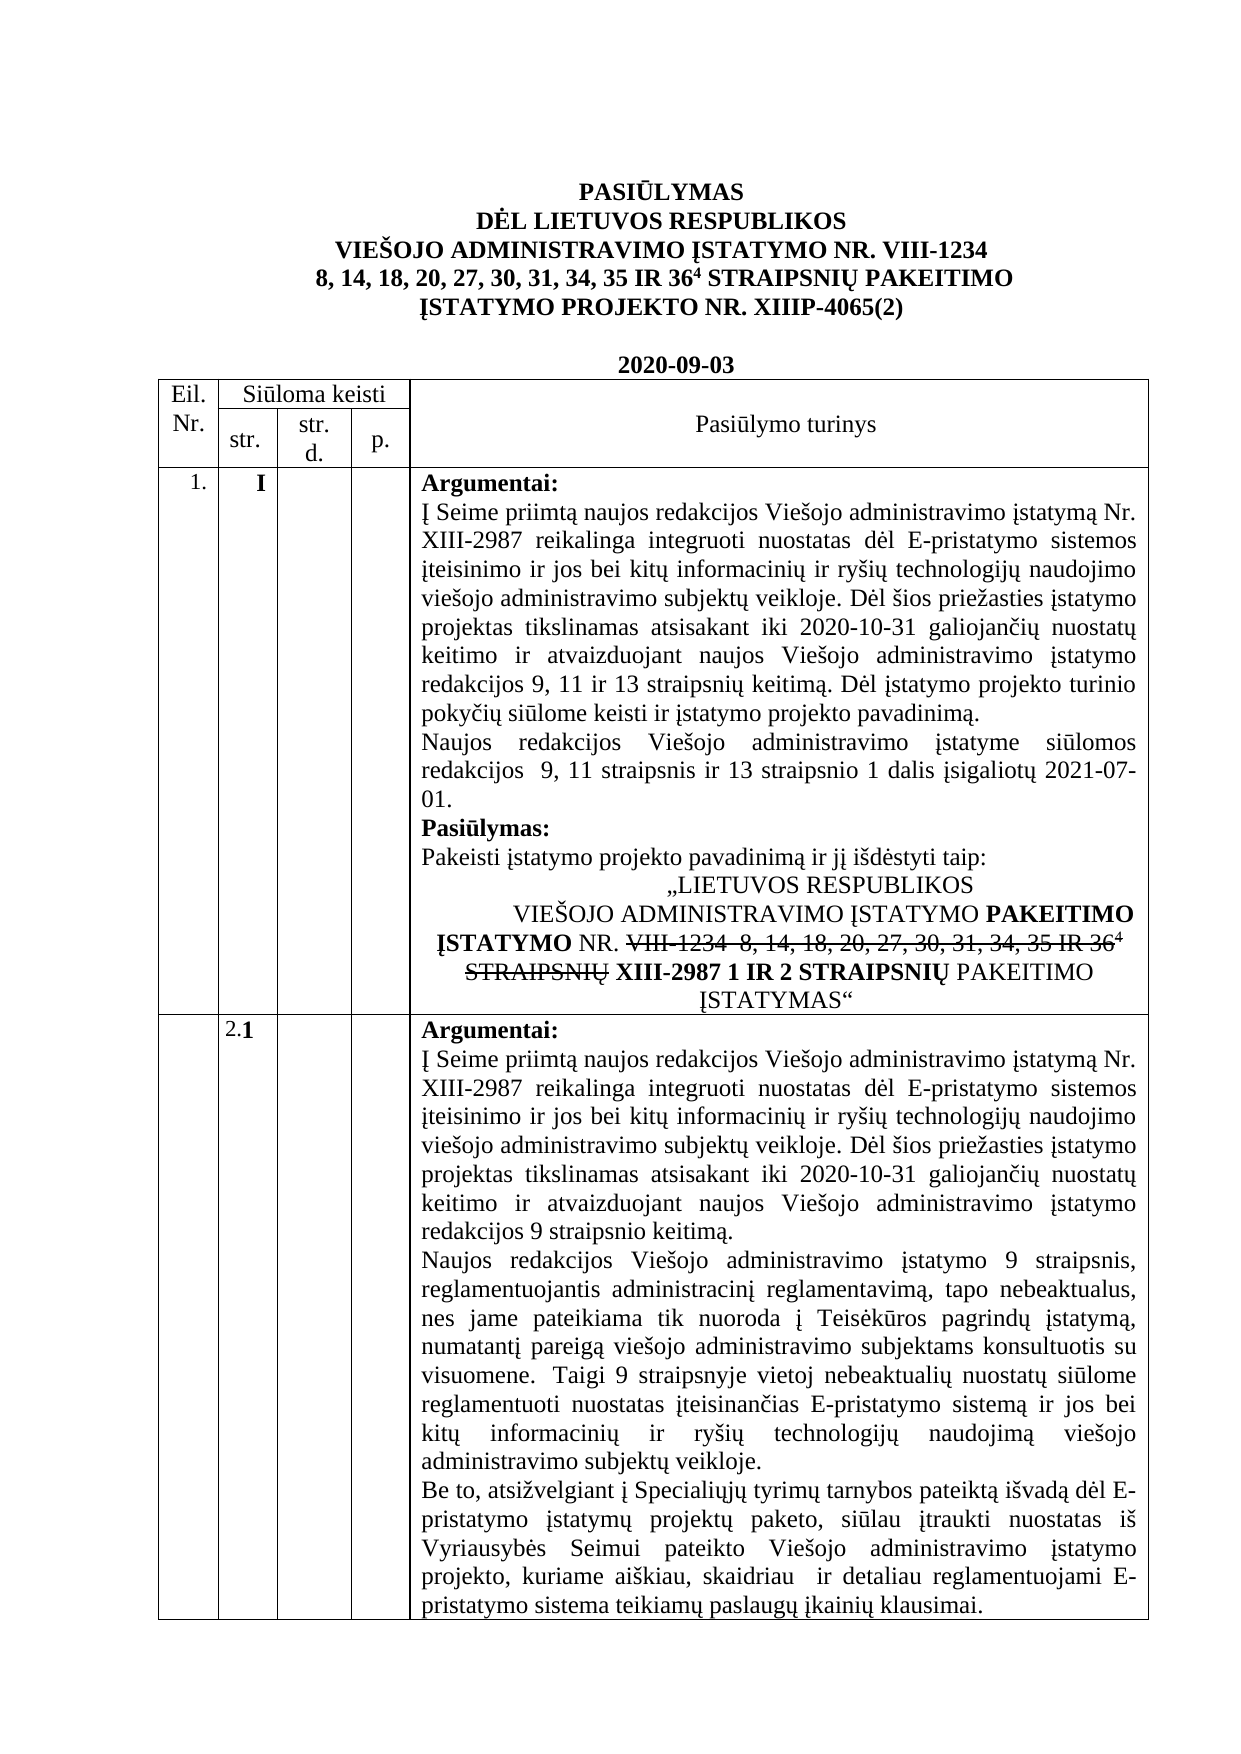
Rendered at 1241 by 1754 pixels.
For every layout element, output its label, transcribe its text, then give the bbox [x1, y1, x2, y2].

text PASIŪLYMAS [148, 177, 1181, 206]
table_cell [159, 1015, 218, 1619]
table_cell str. [219, 409, 277, 467]
text 8, 14, 18, 20, 27, 30, 31, 34, 35 IR 364 STRAIPSNIŲ PAKEITIMO [148, 263, 1181, 292]
table_cell I [219, 468, 277, 1014]
table_cell [352, 1015, 409, 1619]
table_cell [278, 1015, 351, 1619]
table_cell Argumentai: Į Seime priimtą naujos redakcijos Viešojo administravimo įstatymą Nr. XIII-2987 reikalinga integruoti nuostatas dėl E-pristatymo sistemos įteisinimo ir jos bei kitų informacinių ir ryšių technologijų naudojimo viešojo administravimo subjektų veikloje. Dėl šios priežasties įstatymo projektas tikslinamas atsisakant iki 2020-10-31 galiojančių nuostatų keitimo ir atvaizduojant naujos Viešojo administravimo įstatymo redakcijos 9, 11 ir 13 straipsnių keitimą. Dėl įstatymo projekto turinio pokyčių siūlome keisti ir įstatymo projekto pavadinimą. Naujos redakcijos Viešojo administravimo įstatyme siūlomos redakcijos 9, 11 straipsnis ir 13 straipsnio 1 dalis įsigaliotų 2021-07-01. Pasiūlymas: Pakeisti įstatymo projekto pavadinimą ir jį išdėstyti taip: „LIETUVOS RESPUBLIKOS VIEŠOJO ADMINISTRAVIMO ĮSTATYMO PAKEITIMO ĮSTATYMO NR. VIII-1234 8, 14, 18, 20, 27, 30, 31, 34, 35 IR 364 STRAIPSNIŲ XIII-2987 1 IR 2 STRAIPSNIŲ PAKEITIMO ĮSTATYMAS“ [411, 468, 1148, 1014]
table_cell [278, 468, 351, 1014]
text ĮSTATYMO PROJEKTO NR. XIIIP-4065(2) [148, 292, 1181, 321]
table_cell p. [352, 409, 409, 467]
table_cell 1 [219, 1015, 277, 1619]
table_cell [352, 468, 409, 1014]
text 2020-09-03 [177, 350, 1181, 378]
text DĖL LIETUVOS RESPUBLIKOS [148, 206, 1181, 235]
table_header Siūloma keisti [219, 380, 409, 408]
text VIEŠOJO ADMINISTRAVIMO ĮSTATYMO NR. VIII-1234 [148, 235, 1181, 263]
table_header Pasiūlymo turinys [411, 380, 1148, 467]
table_cell Argumentai: Į Seime priimtą naujos redakcijos Viešojo administravimo įstatymą Nr. XIII-2987 reikalinga integruoti nuostatas dėl E-pristatymo sistemos įteisinimo ir jos bei kitų informacinių ir ryšių technologijų naudojimo viešojo administravimo subjektų veikloje. Dėl šios priežasties įstatymo projektas tikslinamas atsisakant iki 2020-10-31 galiojančių nuostatų keitimo ir atvaizduojant naujos Viešojo administravimo įstatymo redakcijos 9 straipsnio keitimą. Naujos redakcijos Viešojo administravimo įstatymo 9 straipsnis, reglamentuojantis administracinį reglamentavimą, tapo nebeaktualus, nes jame pateikiama tik nuoroda į Teisėkūros pagrindų įstatymą, numatantį pareigą viešojo administravimo subjektams konsultuotis su visuomene. Taigi 9 straipsnyje vietoj nebeaktualių nuostatų siūlome reglamentuoti nuostatas įteisinančias E-pristatymo sistemą ir jos bei kitų informacinių ir ryšių technologijų naudojimą viešojo administravimo subjektų veikloje. Be to, atsižvelgiant į Specialiųjų tyrimų tarnybos pateiktą išvadą dėl E-pristatymo įstatymų projektų paketo, siūlau įtraukti nuostatas iš Vyriausybės Seimui pateikto Viešojo administravimo įstatymo projekto, kuriame aiškiau, skaidriau ir detaliau reglamentuojami E-pristatymo sistema teikiamų paslaugų įkainių klausimai. Pasiūlymas: Pakeisti įstatymo projekto 1 straipsnį ir jį išdėstyti taip: „ 1 straipsnis. 8 straipsnio pakeitimas Pakeisti 8 straipsnio 4 dalį ir ją išdėstyti taip: „4. Kiekvienam asmeniui, kuriam individualus administracinis aktas yra skirtas arba kurio teisėms ir pareigoms šis individualus administracinis aktas turi tiesioginį poveikį, ne vėliau kaip per 3 darbo dienas nuo šio akto priėmimo raštu pranešama apie individualaus administracinio akto priėmimą šio įstatymo 14 straipsnio 6 dalyje nustatyta tvarka. Kai individualus administracinis aktas priimamas naudojantis valstybės informacinėmis sistemomis, pridedamas individualaus administracinio akto išrašas. 1 straipsnis. 1 straipsnyje išdėstyto Lietuvos Respublikos viešojo administravimo įstatymo 9 straipsnio pakeitimas Pakeisti 1 straipsnyje išdėstyto Lietuvos Respublikos viešojo administravimo įstatymo 9 straipsnį ir jį išdėstyti taip: „9 straipsnis. Administracinis reglamentavimas Informacinių ir ryšių technologijų naudojimas viešojo administravimo subjektų veikloje Viešojo administravimo subjektai dėl rengiamų norminių teisės aktų projektų ir norminių administracinių aktų su visuomene turi konsultuotis, vadovaudamiesi Lietuvos Respublikos teisėkūros pagrindų įstatymu. 1. Viešojo administravimo subjektai rengiamus oficialius elektroninius dokumentus tarpusavyje turi, o asmenys tarpusavyje gali, siųsti ir gauti per Nacionalinę elektroninių siuntų pristatymo, naudojant pašto tinklą, informacinę sistemą (toliau – E. pristatymo sistema), išskyrus šio straipsnio 2 dalyje nurodytus atvejus. E. pristatymo sistemos elektroninė siunta turi tokią pačią teisinę ir įrodomąją galią kaip ir registruotoji pašto siunta. 2. Viešojo administravimo subjektai oficialius elektroninius dokumentus tarpusavyje gali siųsti ir gauti kitais būdais, jeigu tokią keitimosi oficialiais elektroniniais dokumentais tarp valstybės registrų ir informacinių sistemų funkciją užtikrina jų sąveika. Viešojo administravimo subjektai gali sudaryti galimybę asmenims parengti ir (ar) pateikti elektroninius dokumentus per viešojo administravimo subjektų jau sukurtas ar kitas elektronines priemones, leidžiančias identifikuoti asmenį (šis požymis netaikomas, kai asmens identifikacija nėra būtina). 3. E. pristatymo sistema yra valstybės informacinė sistema, kurios nuostatus tvirtina Vyriausybė. E. pristatymo sistemos valdytoja yra Vyriausybės įgaliota institucija, tvarkytojai – valstybės įmonė Registrų centras ir pašto paslaugos teikėjai, pristatantys pašto siuntas, atspausdintas iš E. pristatymo sistemos. Elektroninio pristatymo paslaugų teikimo E. pristatymo sistemos priemonėmis taisykles tvirtina Vyriausybė arba jos įgaliota institucija. E. pristatymo sistemos duomenys, įskaitant fizinių asmenų asmens duomenis, nėra vieši. 4. Elektroninio pristatymo paslaugos fiziniams asmenims, kai jie elektronines siuntas per E. pristatymo sistemą siunčia viešojo administravimo subjektams, teikiamos neatlygintinai. Visais kitais atvejais, išskyrus įstatymų numatytas išimtis, elektroninio pristatymo paslaugos E. pristatymo sistemos priemonėmis teikiamos pagal Vyriausybės ar jos įgaliotos institucijos nustatytus tarifus. 5. Kai elektroninio pristatymo paslaugos E. pristatymo, sistemos priemonėmis teikiamos atlygintinai, elektroninio pristatymo paslaugų teikimo E. pristatymo sistemos priemonėmis tarifai neturi viršyti būtinų ir pagrįstų sąnaudų, patirtų teikiant šias paslaugas. Elektroninio pristatymo paslaugų teikimo E. pristatymo sistemos priemonėmis tarifai peržiūrimi ne rečiau kaip kas dvejus metus. 6. Kai asmens elektroninio pristatymo dėžutė yra neaktyvi ir elektroninė siunta jam siunčiama per E. pristatymo sistemą, pašto paslaugos teikėjas šią siuntą įteikia kaip pašto siuntą vadovaudamasis Lietuvos Respublikos pašto įstatymu. Nustatant šios paslaugos tarifus įtraukiami elektroninio pristatymo paslaugų teikimo E. pristatymo sistemos priemonėmis tarifas ir valstybės įmonės Registrų centro viešojo konkurso būdu atrinkto (atrinktų) pašto paslaugų teikėjo (teikėjų) pasiūlyme (pasiūlymuose) pateikti įkainiai. Argumentai: Įstatymo projekte siūlau įtvirtinti prašymų ar skundų pateikimo viešojo administravimo subjektams būdus. Siūlau įstatyme aiškiai įvardinti galimybę asmeniui prašymą ar skundą pateikti per E-pristatymo sistemą, taip pat numatyti galimybę asmeniui teikti prašymą ar skundą per E-pristatymo sistemą jo nepasirašant, nes prisijungimo prie E-pristatymo sistemos būdai leidžia vienareikšmiškai identifikuoti asmenį. Tokiu būdu asmenims būtų palengvintas ir supaprastinamas kreipimasis į institucijas. Pasiūlymas: 2 straipsnis. 1 straipsnyje išdėstyto Lietuvos Respublikos viešojo administravimo įstatymo 11 straipsnio pakeitimas Pakeisti 1 straipsnyje išdėstyto Lietuvos Respublikos viešojo administravimo įstatymo 11 straipsnį ir jį išdėstyti taip: 11 straipsnis. Prašymų ir skundų administraciniam sprendimui priimti pateikimas ir nagrinėjimas 2. Prašymas ar skundas gali būti pateiktas asmeniškai arba per atstovą per E. pristatymo sistemą, kitomis elektroninių ryšių priemonėmis, paštu, raštu tiesiogiai kreipiantis į viešojo administravimo subjektą arba per atstovą., tiesiogiai arba paštu, per kurjerį arba elektroniniais ryšiais. Atstovo teisė atstovauti turi būti įrodoma rašytiniu sutikimu. Kai prašymas ar skundas paduodamas elektroninių ryšių priemonėmis, jis turi būti pasirašytas, išskyrus atvejus, kai jis paduodamas per E. pristatymo sistemą. Argumentai: Įstatymo projekte siūlau įtvirtinti nuostatą dėl informacijos asmenims siuntimo prioritetinės tvarkos nustatymo, tačiau patikslintą nei teikė Vyriausybė. Siūlau, kad informacija pirmiausiai būtų siunčiama per E. pristatymą (kai asmens elektroninio pristatymo dėžutė yra aktyvi), o jeigu E. pristatymo dėžutė nėra aktyvi, tada būtų siunčiama kitomis elektroninių ryšių priemonėmis; jeigu jomis įteikti informacijos neįmanoma, tuomet būtų siunčiama kaip pašto siunta, bet ji būtų sugeneruojama per E. pristatymo sistemą. Tokios tvarkos nustatymas paskatintų pirmiausiai naudotis elektroninių ryšių priemonėmis, tačiau tuo pačiu nedidintų popierinių pašto siuntų skaičiaus, nes būtų stengiamasi pirmiausiai siųsti elektroniniais kanalais. Svarbu tai, kad paliekama asmens teisė prašyti atsakymą ar informaciją gauti tam tikru būdu, kuriuo asmuo pageidauja, ir tai būtų privaloma viešojo administravimo subjektui. Ir tik jeigu šio pageidavimo asmuo nėra išreiškęs, atsakymai ir informacija būtų siunčiami pagal siūlomą prioritetinę tvarką. Pasiūlymas: 3 straipsnis. 2 straipsnio 4 dalies pakeitimas Pakeisti 2 straipsnio 4 dalį ir ją išdėstyti taip: „4. 2021 m. liepos 1 d. įsigalioja tokia šio įstatymo 1 straipsnyje išdėstyto Lietuvos Respublikos viešojo administravimo įstatymo 13 straipsnio pavadinimo ir 1 dalies redakcija: „13 straipsnis. Administracinio sprendimo ar kitos informacijos įteikimas (paskelbimas) 1. Asmeniui, pateikusiam prašymą, ar asmeniui, dėl kurio galimai pažeistų teisių ir teisėtų interesų yra pradėta administracinė procedūra, taip pat asmenims, kuriems administracinis sprendimas turi tiesioginį poveikį, ne vėliau kaip per 3 darbo dienas nuo administracinio sprendimo priėmimo dienos raštu pranešama apie priimtą administracinį sprendimą, pateikiant tokio sprendimo kopiją, ar, esant poreikiui apsaugoti atitinkamų kategorijų duomenis, – nuasmenintą priimto administracinio sprendimo nuorašą. Atvejais, kai administracinio sprendimo kopija ar nuorašas negali būti pateikti arba kai administracinio sprendimo forma neleidžia užtikrinti visų šio įstatymo 10 straipsnio 5 dalyje reikalaujamų duomenų pateikimo, šie duomenys nurodytiems asmenims pateikiami raštu pranešant apie priimtą administracinį sprendimą. Jeigu asmuo nėra nurodęs pageidaujamo administracinio sprendimo ar kitos informacijos gavimo būdo, ji pateikiama tokiu būdu, kokiu buvo gautas prašymas ar skundas. ir reikalingų kontaktinių duomenų, viešojo administravimo subjektas informaciją teikia šia prioriteto tvarka: per E. pristatymo sistemą, kitomis elektroninių ryšių priemonėmis, pašto siunta. Jei asmens elektroninio pristatymo dėžutė E. pristatymo sistemoje yra neaktyvi, administracinis sprendimas ar kita informacija siunčiama kitomis elektroninių ryšių priemonėmis. Jei kitomis elektroninių ryšių priemonėmis administracinio sprendimo ar kitos informacijos pateikti neįmanoma, ji siunčiama per E. pristatymo sistemą, bet įteikiama kaip pašto siunta vadovaujantis Lietuvos Respublikos pašto įstatymu. Jei asmuo yra nurodęs pageidaujamą administracinio sprendimo ar kitos informacijos gavimo būdą ir reikalingus kontaktinius duomenis, jam siunčiama šiuo būdu.“ [411, 1015, 1148, 1619]
table_cell [159, 468, 218, 1014]
table_header Eil. Nr. [159, 380, 218, 467]
table_cell str. d. [278, 409, 351, 467]
